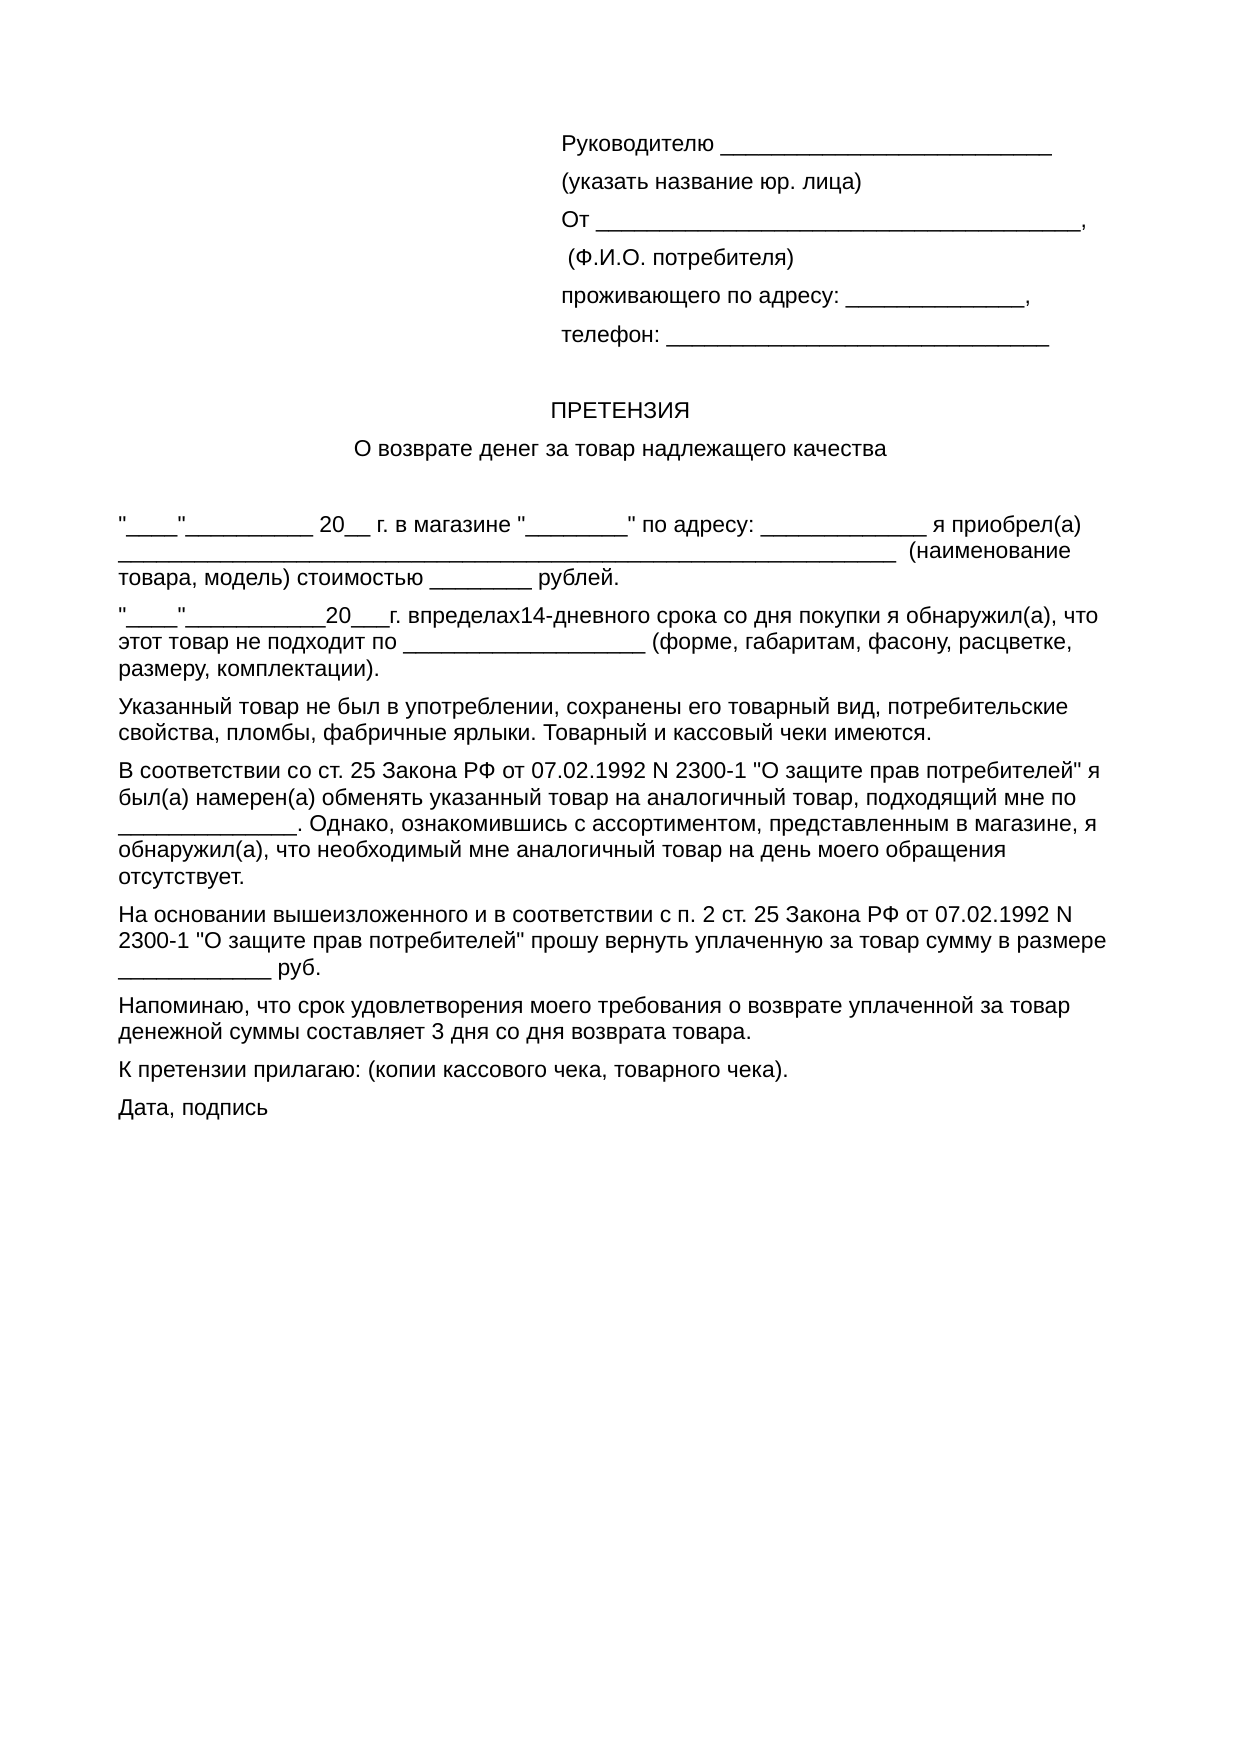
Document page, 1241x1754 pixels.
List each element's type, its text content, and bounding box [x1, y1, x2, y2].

text "____"__________ 20__ г. в магазине "________" по адресу: _____________ я приобрел(а) _____________________________________________________________ (наименование товара, модель) стоимостью ________ рублей. [118, 511, 1122, 590]
text "____"___________20___г. впределах14-дневного срока со дня покупки я обнаружил(а), что этот товар не подходит по ___________________ (форме, габаритам, фасону, расцветке, размеру, комплектации). [118, 602, 1122, 681]
text телефон: ______________________________ [561, 321, 1122, 347]
text О возврате денег за товар надлежащего качества [118, 435, 1122, 461]
text От ______________________________________, [561, 206, 1122, 232]
text ПРЕТЕНЗИЯ [118, 397, 1122, 423]
text Руководителю __________________________ [561, 130, 1122, 156]
text (Ф.И.О. потребителя) [561, 244, 1122, 271]
text На основании вышеизложенного и в соответствии с п. 2 ст. 25 Закона РФ от 07.02.1992 N 2300-1 "О защите прав потребителей" прошу вернуть уплаченную за товар сумму в размере ____________ руб. [118, 901, 1122, 980]
text проживающего по адресу: ______________, [561, 282, 1122, 309]
text К претензии прилагаю: (копии кассового чека, товарного чека). [118, 1056, 1122, 1082]
text (указать название юр. лица) [561, 168, 1122, 194]
text В соответствии со ст. 25 Закона РФ от 07.02.1992 N 2300-1 "О защите прав потребителей" я был(а) намерен(а) обменять указанный товар на аналогичный товар, подходящий мне по ______________. Однако, ознакомившись с ассортиментом, представленным в магазине, я обнаружил(а), что необходимый мне аналогичный товар на день моего обращения отсутствует. [118, 757, 1122, 889]
text Напоминаю, что срок удовлетворения моего требования о возврате уплаченной за товар денежной суммы составляет 3 дня со дня возврата товара. [118, 992, 1122, 1044]
text Указанный товар не был в употреблении, сохранены его товарный вид, потребительские свойства, пломбы, фабричные ярлыки. Товарный и кассовый чеки имеются. [118, 693, 1122, 746]
text Дата, подпись [118, 1094, 1122, 1121]
